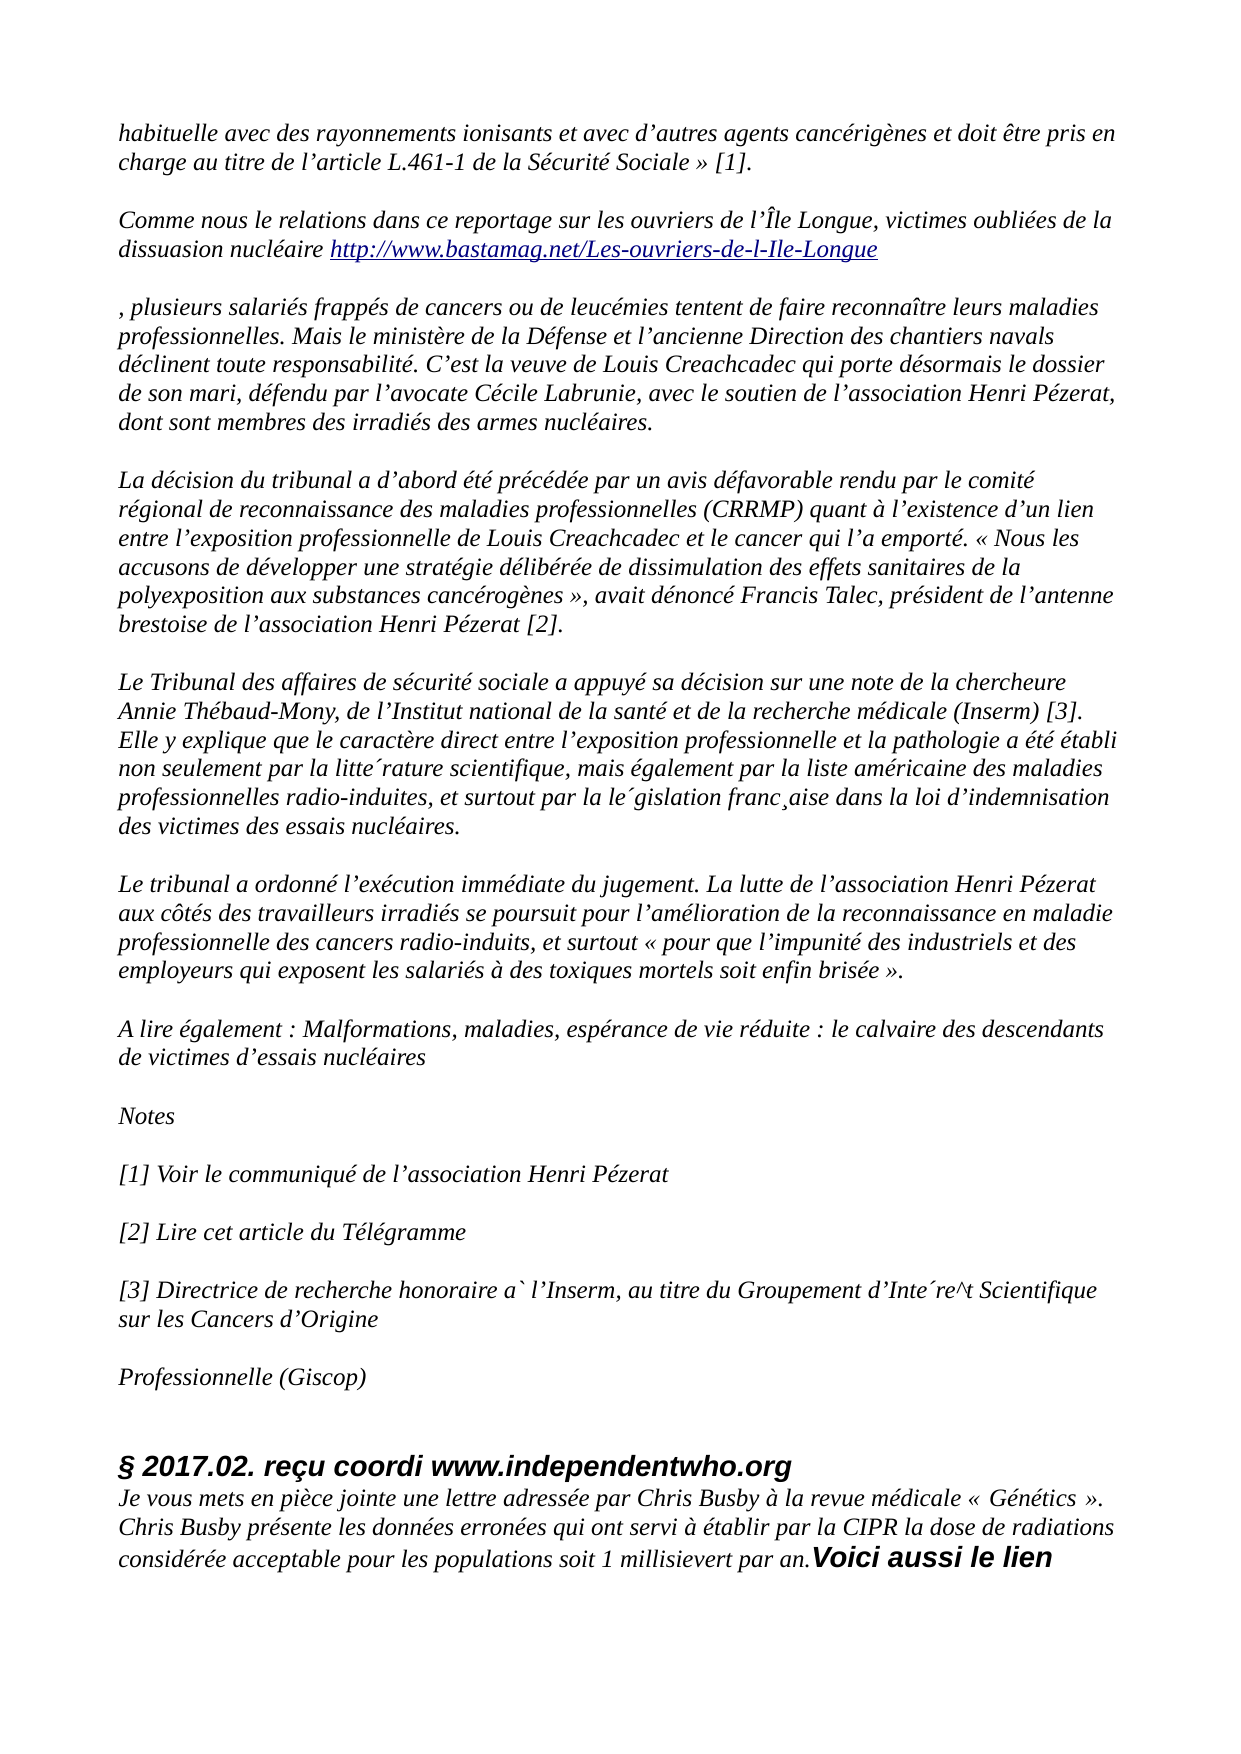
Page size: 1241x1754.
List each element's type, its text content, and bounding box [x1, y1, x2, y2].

text Le tribunal a ordonné l’exécution immédiate du jugement. La lutte de l’association Henri Pézerat aux côtés des travailleurs irradiés se poursuit pour l’amélioration de la reconnaissance en maladie professionnelle des cancers radio-induits, et surtout « pour que l’impunité des industriels et des employeurs qui exposent les salariés à des toxiques mortels soit enfin brisée ». [118, 869, 1122, 984]
text Je vous mets en pièce jointe une lettre adressée par Chris Busby à la revue médicale « Génétics ». Chris Busby présente les données erronées qui ont servi à établir par la CIPR la dose de radiations considérée acceptable pour les populations soit 1 millisievert par an.Voici aussi le lien [118, 1483, 1122, 1574]
text Comme nous le relations dans ce reportage sur les ouvriers de l’Île Longue, victimes oubliées de la dissuasion nucléaire http://www.bastamag.net/Les-ouvriers-de-l-Ile-Longue [118, 205, 1122, 263]
text § 2017.02. reçu coordi www.independentwho.org [118, 1449, 1122, 1483]
text Le Tribunal des affaires de sécurité sociale a appuyé sa décision sur une note de la chercheure Annie Thébaud-Mony, de l’Institut national de la santé et de la recherche médicale (Inserm) [3]. Elle y explique que le caractère direct entre l’exposition professionnelle et la pathologie a été établi non seulement par la litte´rature scientifique, mais également par la liste américaine des maladies professionnelles radio-induites, et surtout par la le´gislation franc¸aise dans la loi d’indemnisation des victimes des essais nucléaires. [118, 667, 1122, 840]
text Professionnelle (Giscop) [118, 1362, 1122, 1391]
text habituelle avec des rayonnements ionisants et avec d’autres agents cancérigènes et doit être pris en charge au titre de l’article L.461-1 de la Sécurité Sociale » [1]. [118, 118, 1122, 176]
text , plusieurs salariés frappés de cancers ou de leucémies tentent de faire reconnaître leurs maladies professionnelles. Mais le ministère de la Défense et l’ancienne Direction des chantiers navals déclinent toute responsabilité. C’est la veuve de Louis Creachcadec qui porte désormais le dossier de son mari, défendu par l’avocate Cécile Labrunie, avec le soutien de l’association Henri Pézerat, dont sont membres des irradiés des armes nucléaires. [118, 292, 1122, 436]
text [2] Lire cet article du Télégramme [118, 1217, 1122, 1246]
text [1] Voir le communiqué de l’association Henri Pézerat [118, 1159, 1122, 1188]
text [3] Directrice de recherche honoraire a` l’Inserm, au titre du Groupement d’Inte´re^t Scientifique sur les Cancers d’Origine [118, 1275, 1122, 1333]
text Notes [118, 1101, 1122, 1129]
text A lire également : Malformations, maladies, espérance de vie réduite : le calvaire des descendants de victimes d’essais nucléaires [118, 1014, 1122, 1071]
text La décision du tribunal a d’abord été précédée par un avis défavorable rendu par le comité régional de reconnaissance des maladies professionnelles (CRRMP) quant à l’existence d’un lien entre l’exposition professionnelle de Louis Creachcadec et le cancer qui l’a emporté. « Nous les accusons de développer une stratégie délibérée de dissimulation des effets sanitaires de la polyexposition aux substances cancérogènes », avait dénoncé Francis Talec, président de l’antenne brestoise de l’association Henri Pézerat [2]. [118, 465, 1122, 638]
